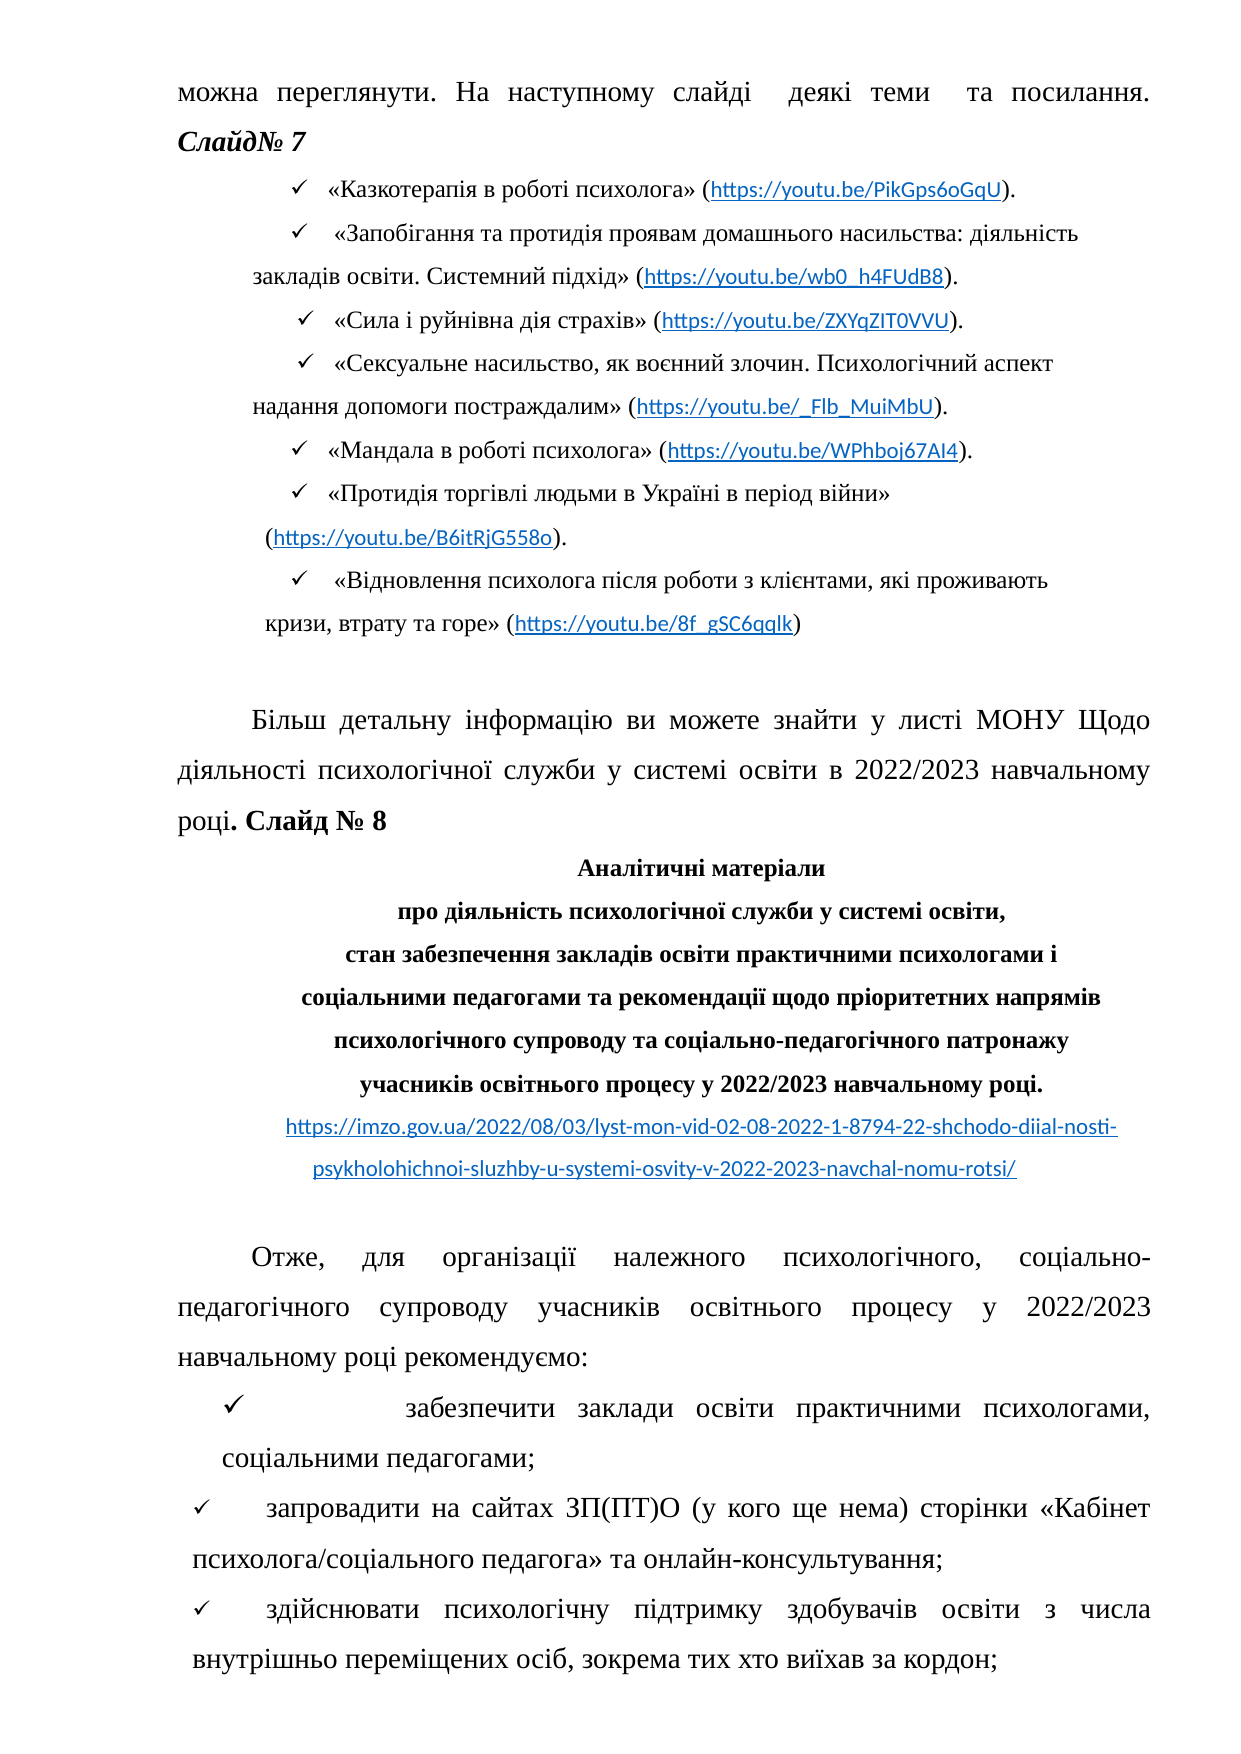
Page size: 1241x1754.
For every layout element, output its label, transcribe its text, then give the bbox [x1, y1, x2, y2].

text (https://youtu.be/B6itRjG558o). [177, 522, 1152, 551]
text стан забезпечення закладів освіти практичними психологами і [177, 939, 1152, 968]
list «Сила і руйнівна дія страхів» (https://youtu.be/ZXYqZIT0VVU). [296, 305, 1152, 334]
text надання допомоги постраждалим» (https://youtu.be/_Flb_MuiMbU). [252, 391, 1152, 420]
list «Запобігання та протидія проявам домашнього насильства: діяльність [290, 218, 1152, 247]
text психологічного супроводу та соціально-педагогічного патронажу [177, 1026, 1152, 1054]
list «Казкотерапія в роботі психолога» (https://youtu.be/PikGps6oGqU). [290, 174, 1152, 203]
text Аналітичні матеріали [177, 853, 1152, 882]
list «Протидія торгівлі людьми в Україні в період війни» [290, 478, 1152, 507]
list «Відновлення психолога після роботи з клієнтами, які проживають [290, 565, 1152, 594]
text учасників освітнього процесу у 2022/2023 навчальному році. [177, 1069, 1152, 1097]
text можна переглянути. На наступному слайді деякі теми та посилання. Слайд№ 7 [177, 74, 1152, 158]
text Більш детальну інформацію ви можете знайти у листі МОНУ Щодо діяльності психологічної служби у системі освіти в 2022/2023 навчальному році. Слайд № 8 [177, 702, 1152, 836]
list запровадити на сайтах ЗП(ПТ)О (у кого ще нема) сторінки «Кабінет психолога/соціального педагога» та онлайн-консультування; [192, 1491, 1152, 1574]
text соціальними педагогами та рекомендації щодо пріоритетних напрямів [177, 982, 1152, 1011]
text закладів освіти. Системний підхід» (https://youtu.be/wb0_h4FUdB8). [252, 261, 1152, 290]
list «Мандала в роботі психолога» (https://youtu.be/WPhboj67AI4). [290, 435, 1152, 464]
text Отже, для організації належного психологічного, соціально-педагогічного супроводу учасників освітнього процесу у 2022/2023 навчальному році рекомендуємо: [177, 1239, 1152, 1373]
list «Сексуальне насильство, як воєнний злочин. Психологічний аспект [296, 348, 1152, 377]
list забезпечити заклади освіти практичними психологами, соціальними педагогами; [222, 1390, 1152, 1474]
text кризи, втрату та горе» (https://youtu.be/8f_gSC6qqlk) [177, 608, 1152, 637]
text https://imzo.gov.ua/2022/08/03/lyst-mon-vid-02-08-2022-1-8794-22-shchodo-diial-nosti-psykholohichnoi-sluzhby-u-systemi-osvity-v-2022-2023-navchal-nomu-rotsi/ [177, 1112, 1152, 1182]
text про діяльність психологічної служби у системі освіти, [177, 896, 1152, 925]
list здійснювати психологічну підтримку здобувачів освіти з числа внутрішньо переміщених осіб, зокрема тих хто виїхав за кордон; [192, 1591, 1152, 1675]
